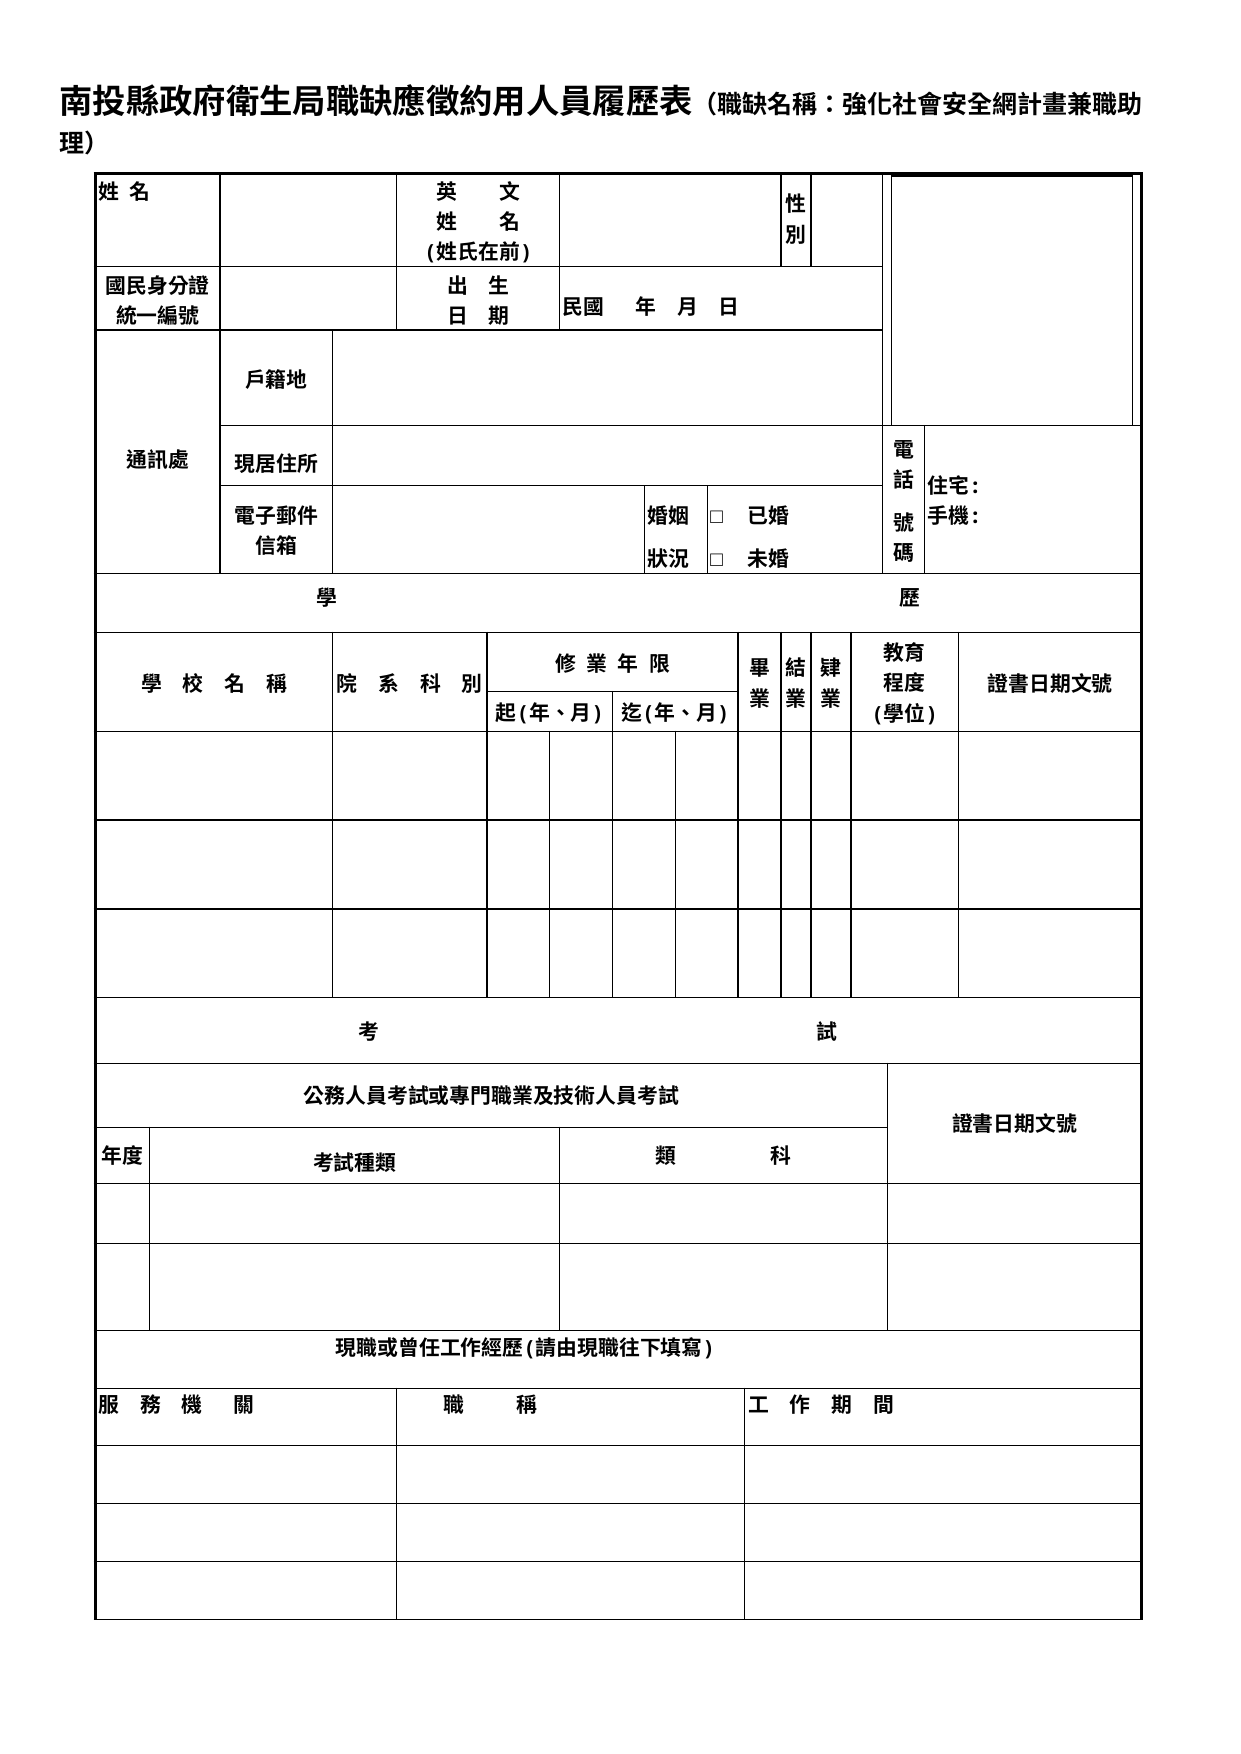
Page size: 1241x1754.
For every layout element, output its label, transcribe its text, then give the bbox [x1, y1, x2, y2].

table_cell 證書日期文號 [888, 1064, 1140, 1182]
table_cell [745, 1446, 1140, 1503]
table_header [1133, 175, 1140, 425]
table_cell [676, 732, 737, 819]
table_cell [550, 910, 612, 996]
table_header [812, 175, 882, 266]
table_cell [613, 732, 675, 819]
table_cell [739, 821, 780, 908]
table_cell [782, 821, 810, 908]
table_cell [852, 821, 958, 908]
table_cell 住宅: 手機: [925, 426, 1140, 573]
table_header 英 文 姓 名 (姓氏在前) [397, 175, 559, 266]
table_cell 修 業 年 限 [488, 633, 737, 691]
table_cell [550, 732, 612, 819]
table_cell [812, 910, 850, 996]
table_cell 肄業 [812, 633, 850, 731]
table_cell [150, 1244, 559, 1330]
table_cell [397, 1446, 744, 1503]
table_cell [550, 821, 612, 908]
table_cell [97, 732, 332, 819]
table_cell [560, 1244, 887, 1330]
table_cell [888, 1244, 1140, 1330]
table_cell 學 歷 [97, 574, 1140, 632]
table_cell [488, 732, 549, 819]
table_cell [97, 1244, 149, 1330]
table_cell [745, 1504, 1140, 1561]
table_cell [97, 1504, 396, 1561]
table_cell [333, 821, 486, 908]
table_cell [97, 821, 332, 908]
table_cell 類 科 [560, 1128, 887, 1182]
table_cell [745, 1562, 1140, 1619]
table_cell [97, 1562, 396, 1619]
table_header 性別 [782, 175, 810, 266]
table_cell [676, 910, 737, 996]
table_header [221, 175, 396, 266]
table_cell [782, 732, 810, 819]
table_cell 電話 號碼 [883, 426, 924, 573]
table_cell [782, 910, 810, 996]
table_cell 電子郵件 信箱 [221, 486, 332, 573]
table_cell [333, 486, 644, 573]
table_cell [676, 821, 737, 908]
table_cell [959, 910, 1140, 996]
table_cell 職 稱 [397, 1389, 744, 1445]
table_cell [959, 732, 1140, 819]
table_cell [613, 910, 675, 996]
table_cell [739, 910, 780, 996]
table_cell 婚姻 狀況 [645, 486, 707, 573]
table_cell 教育 程度 (學位) [852, 633, 958, 731]
table_cell [739, 732, 780, 819]
table_header 姓 名 [97, 175, 219, 266]
table_cell 國民身分證統一編號 [97, 267, 219, 329]
table_cell 結業 [782, 633, 810, 731]
table_cell 學 校 名 稱 [97, 633, 332, 731]
table_cell 現職或曾任工作經歷(請由現職往下填寫) [97, 1331, 1140, 1387]
table_header [883, 175, 891, 425]
table_cell [97, 910, 332, 996]
table_cell 現居住所 [221, 426, 332, 485]
table_cell 已婚 未婚 [708, 486, 882, 573]
table_cell [560, 1184, 887, 1243]
table_cell 迄(年、月) [613, 692, 737, 731]
table_cell [333, 910, 486, 996]
table_cell [812, 821, 850, 908]
table_cell [97, 1184, 149, 1243]
table_cell 年度 [97, 1128, 149, 1182]
table_cell [488, 910, 549, 996]
table_cell [97, 1446, 396, 1503]
text 南投縣政府衛生局職缺應徵約用人員履歷表（職缺名稱：強化社會安全網計畫兼職助理） [59, 75, 1181, 159]
table_header [916, 177, 1110, 425]
table_cell [150, 1184, 559, 1243]
table_cell 工 作 期 間 [745, 1389, 1140, 1445]
table_cell [333, 331, 882, 425]
table_cell [333, 732, 486, 819]
table_cell 民國 年 月 日 [560, 267, 882, 329]
table_cell [959, 821, 1140, 908]
table_cell 起(年、月) [488, 692, 612, 731]
table_cell 考 試 [97, 998, 1140, 1063]
table_cell 證書日期文號 [959, 633, 1140, 731]
table_cell [852, 910, 958, 996]
table_cell [488, 821, 549, 908]
table_cell [397, 1562, 744, 1619]
table_cell [812, 732, 850, 819]
table_cell 考試種類 [150, 1128, 559, 1182]
table_cell 服 務 機 關 [97, 1389, 396, 1445]
table_cell [613, 821, 675, 908]
table_cell 公務人員考試或專門職業及技術人員考試 [97, 1064, 887, 1127]
table_cell [852, 732, 958, 819]
table_header [1110, 177, 1132, 425]
table_header [560, 175, 780, 266]
table_cell 畢業 [739, 633, 780, 731]
table_cell 戶籍地 [221, 331, 332, 425]
table_cell [888, 1184, 1140, 1243]
table_cell [397, 1504, 744, 1561]
table_cell 通訊處 [97, 331, 219, 573]
table_header [892, 177, 916, 425]
table_cell 院 系 科 別 [333, 633, 486, 731]
table_cell [221, 267, 396, 329]
table_cell [333, 426, 882, 485]
table_cell 出 生 日 期 [397, 267, 559, 329]
